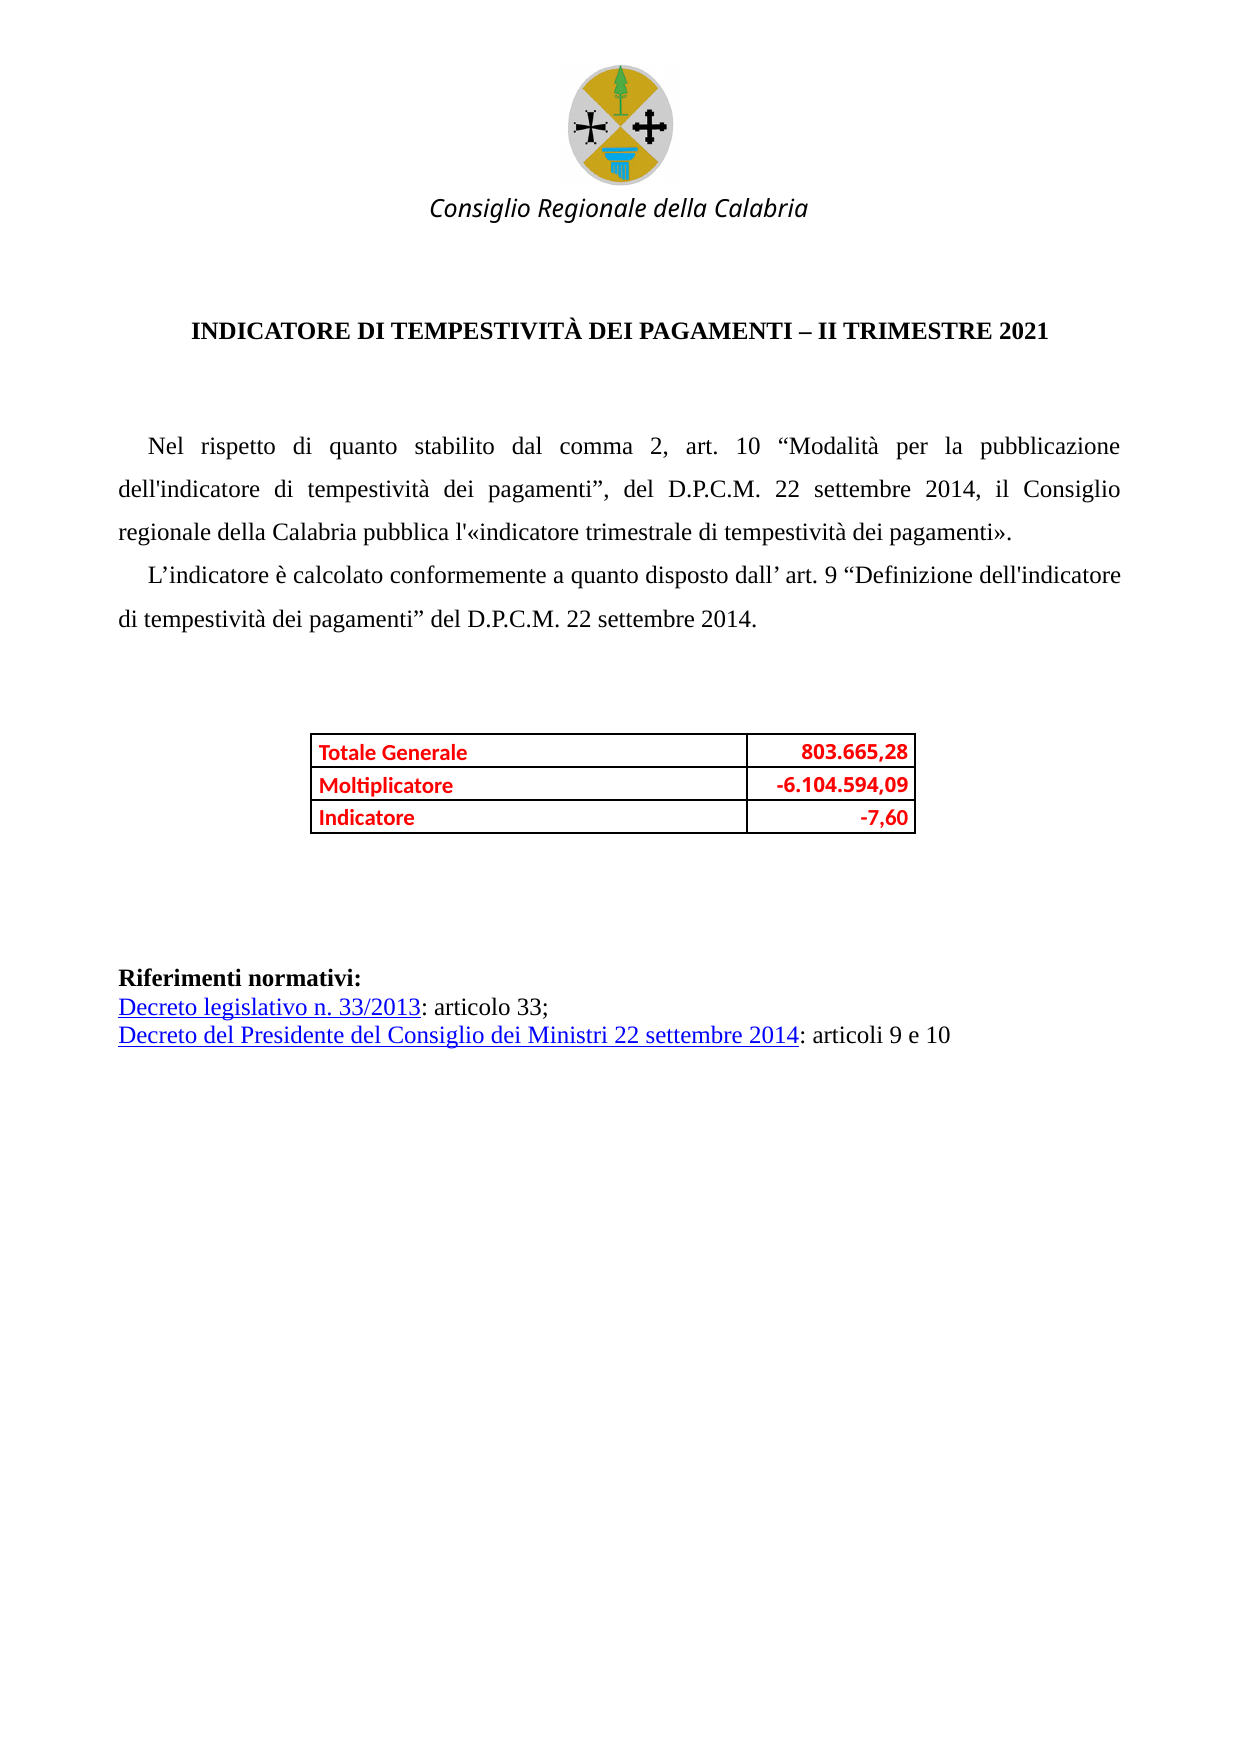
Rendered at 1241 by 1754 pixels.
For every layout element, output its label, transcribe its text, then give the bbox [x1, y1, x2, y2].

text INDICATORE DI TEMPESTIVITÀ DEI PAGAMENTI – II TRIMESTRE 2021 [118, 305, 1122, 345]
table_header Totale Generale [312, 735, 746, 766]
table_cell -6.104.594,09 [748, 768, 914, 799]
text L’indicatore è calcolato conformemente a quanto disposto dall’ art. 9 “Definizione dell'indicatore di tempestività dei pagamenti” del D.P.C.M. 22 settembre 2014. [118, 561, 1122, 632]
table_cell -7,60 [748, 801, 914, 832]
table_header 803.665,28 [748, 735, 914, 766]
table_cell Moltiplicatore [312, 768, 746, 799]
text Nel rispetto di quanto stabilito dal comma 2, art. 10 “Modalità per la pubblicazione dell'indicatore di tempestività dei pagamenti”, del D.P.C.M. 22 settembre 2014, il Consiglio regionale della Calabria pubblica l'«indicatore trimestrale di tempestività dei pagamenti». [118, 431, 1122, 546]
table_cell Indicatore [312, 801, 746, 832]
text Riferimenti normativi: Decreto legislativo n. 33/2013: articolo 33; Decreto del Presidente del Consiglio dei Ministri 22 settembre 2014: articoli 9 e 10 [118, 963, 1122, 1049]
text Consiglio Regionale della Calabria [118, 190, 1122, 224]
